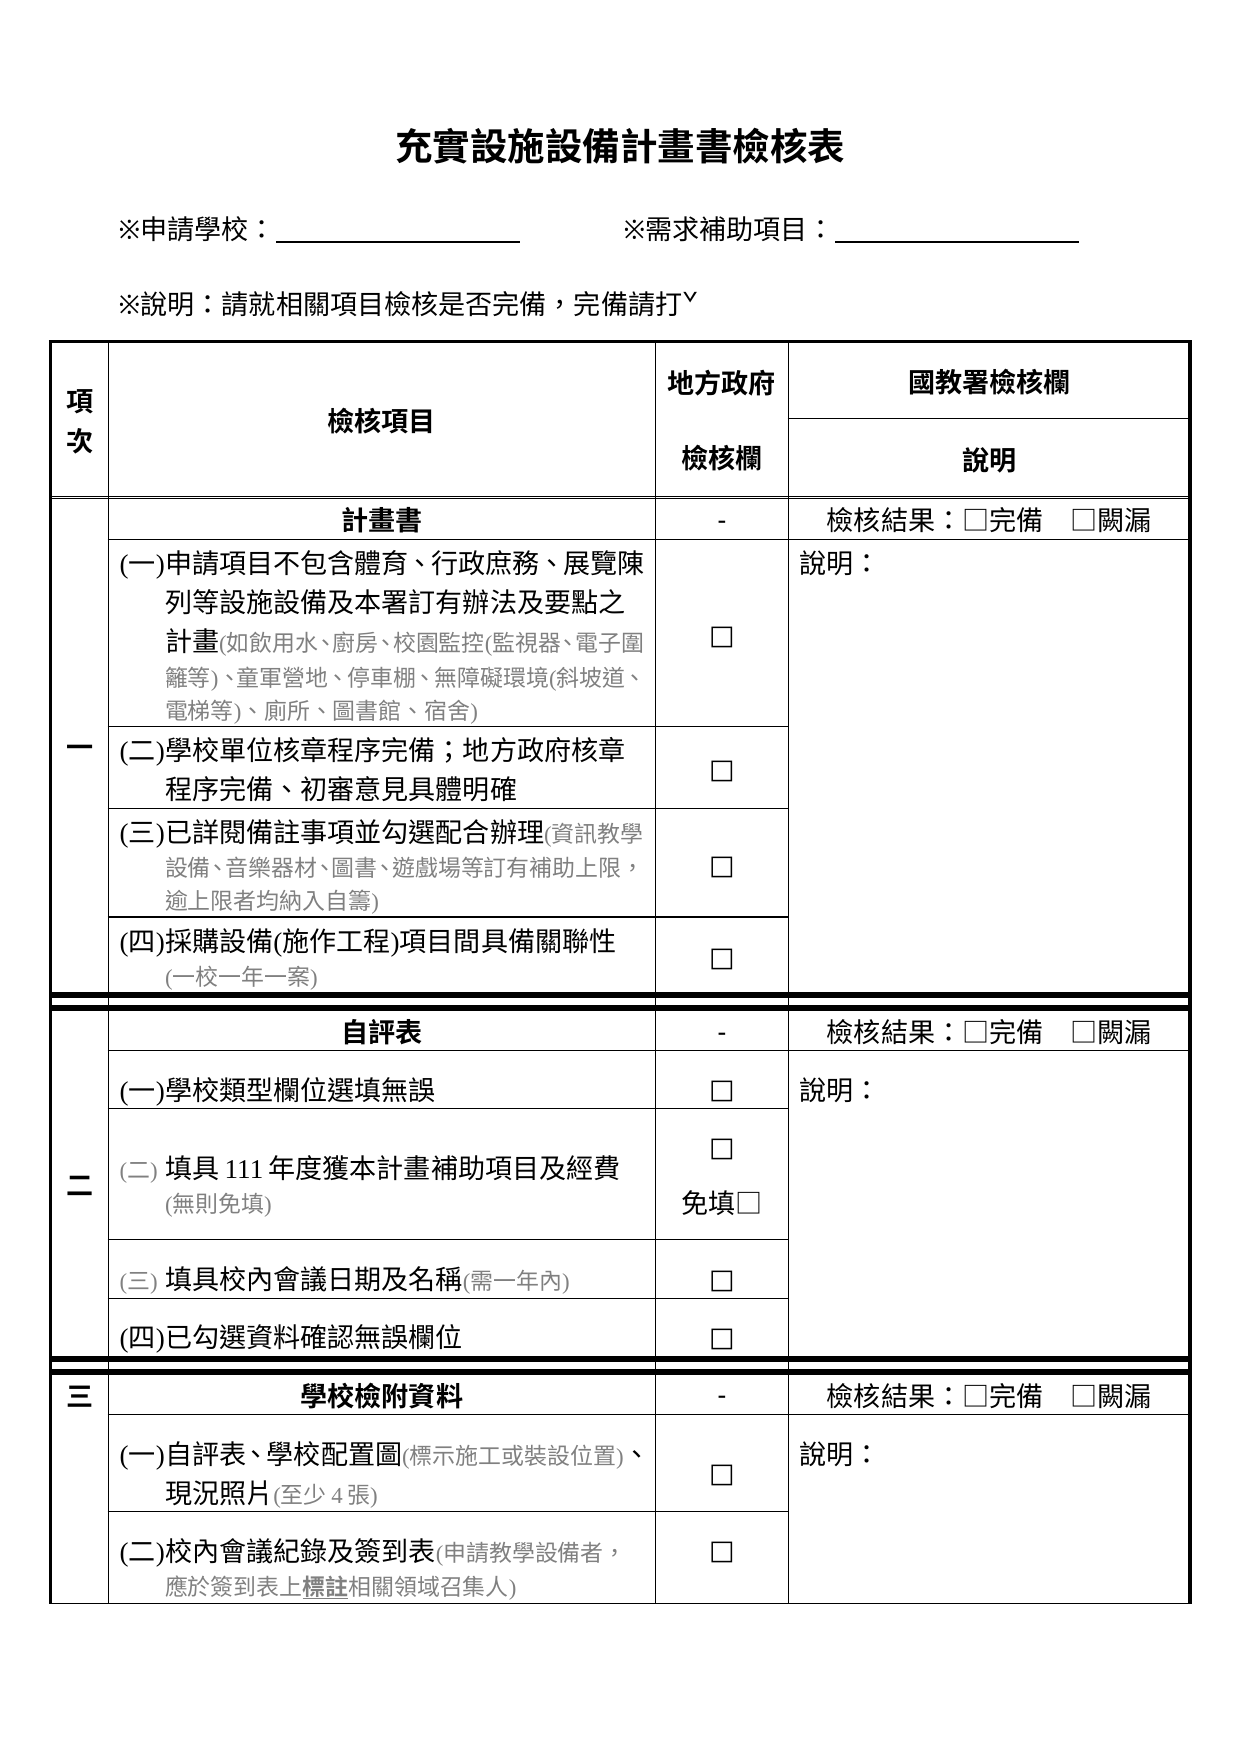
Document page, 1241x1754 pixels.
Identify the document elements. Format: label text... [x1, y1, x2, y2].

table_cell 已詳閱備註事項並勾選配合辦理(資訊教學設備、音樂器材、圖書、遊戲場等訂有補助上限，逾上限者均納入自籌) [109, 809, 655, 916]
table_cell □ [656, 1299, 788, 1356]
table_header ※需求補助項目： [612, 171, 1117, 265]
text 充實設施設備計畫書檢核表 [118, 117, 1122, 171]
table_cell 校內會議紀錄及簽到表(申請教學設備者，應於簽到表上標註相關領域召集人) [109, 1512, 655, 1602]
table_cell □ [656, 809, 788, 916]
table_header 地方政府 檢核欄 [656, 343, 788, 496]
table_cell 檢核結果：□完備 □闕漏 [789, 1375, 1188, 1414]
table_cell 檢核結果：□完備 □闕漏 [789, 499, 1188, 538]
table_cell - [656, 1362, 788, 1369]
table_cell - [656, 1011, 788, 1050]
table_cell 填具校內會議日期及名稱(需一年內) [109, 1240, 655, 1297]
table_cell □ [656, 727, 788, 808]
table_cell 說明： [789, 540, 1188, 992]
table_cell 三 [52, 1375, 108, 1602]
table_cell 申請項目不包含體育、行政庶務、展覽陳列等設施設備及本署訂有辦法及要點之計畫(如飲用水、廚房、校園監控(監視器、電子圍籬等)、童軍營地、停車棚、無障礙環境(斜坡道、電梯等)、廁所、圖書館、宿舍) [109, 540, 655, 726]
table_cell 自評表、學校配置圖(標示施工或裝設位置)、現況照片(至少4張) [109, 1415, 655, 1511]
table_cell □ [656, 918, 788, 992]
table_header 檢核項目 [109, 343, 655, 496]
table_cell 自評表 [109, 1011, 655, 1050]
table_cell □ [656, 1051, 788, 1108]
table_cell 說明： [789, 1415, 1188, 1602]
table_cell □ [656, 1415, 788, 1511]
table_cell [789, 998, 1188, 1005]
table_cell □ [656, 1240, 788, 1297]
table_cell 學校單位核章程序完備；地方政府核章程序完備、初審意見具體明確 [109, 727, 655, 808]
table_cell [109, 1362, 655, 1369]
table_cell 已勾選資料確認無誤欄位 [109, 1299, 655, 1356]
table_cell [52, 998, 108, 1005]
table_cell - [656, 1375, 788, 1414]
table_cell 學校檢附資料 [109, 1375, 655, 1414]
table_cell 二 [52, 1011, 108, 1356]
table_cell [109, 998, 655, 1005]
table_cell 採購設備(施作工程)項目間具備關聯性 (一校一年一案) [109, 918, 655, 992]
table_cell 檢核結果：□完備 □闕漏 [789, 1011, 1188, 1050]
table_cell 說明： [789, 1051, 1188, 1356]
table_cell □ [656, 1512, 788, 1602]
table_cell - [656, 998, 788, 1005]
table_cell □ [656, 540, 788, 726]
table_cell 一 [52, 499, 108, 992]
table_header 項 次 [52, 343, 108, 496]
text ※說明：請就相關項目檢核是否完備，完備請打ˇ [118, 265, 1122, 340]
table_cell [52, 1362, 108, 1369]
table_header ※申請學校： [107, 171, 612, 265]
table_cell □ 免填□ [656, 1109, 788, 1239]
table_cell [789, 1362, 1188, 1369]
table_cell 學校類型欄位選填無誤 [109, 1051, 655, 1108]
table_cell 填具111年度獲本計畫補助項目及經費(無則免填) [109, 1109, 655, 1239]
table_cell 計畫書 [109, 499, 655, 538]
table_cell - [656, 499, 788, 538]
table_cell 說明 [789, 419, 1188, 496]
table_header 國教署檢核欄 [789, 343, 1188, 418]
